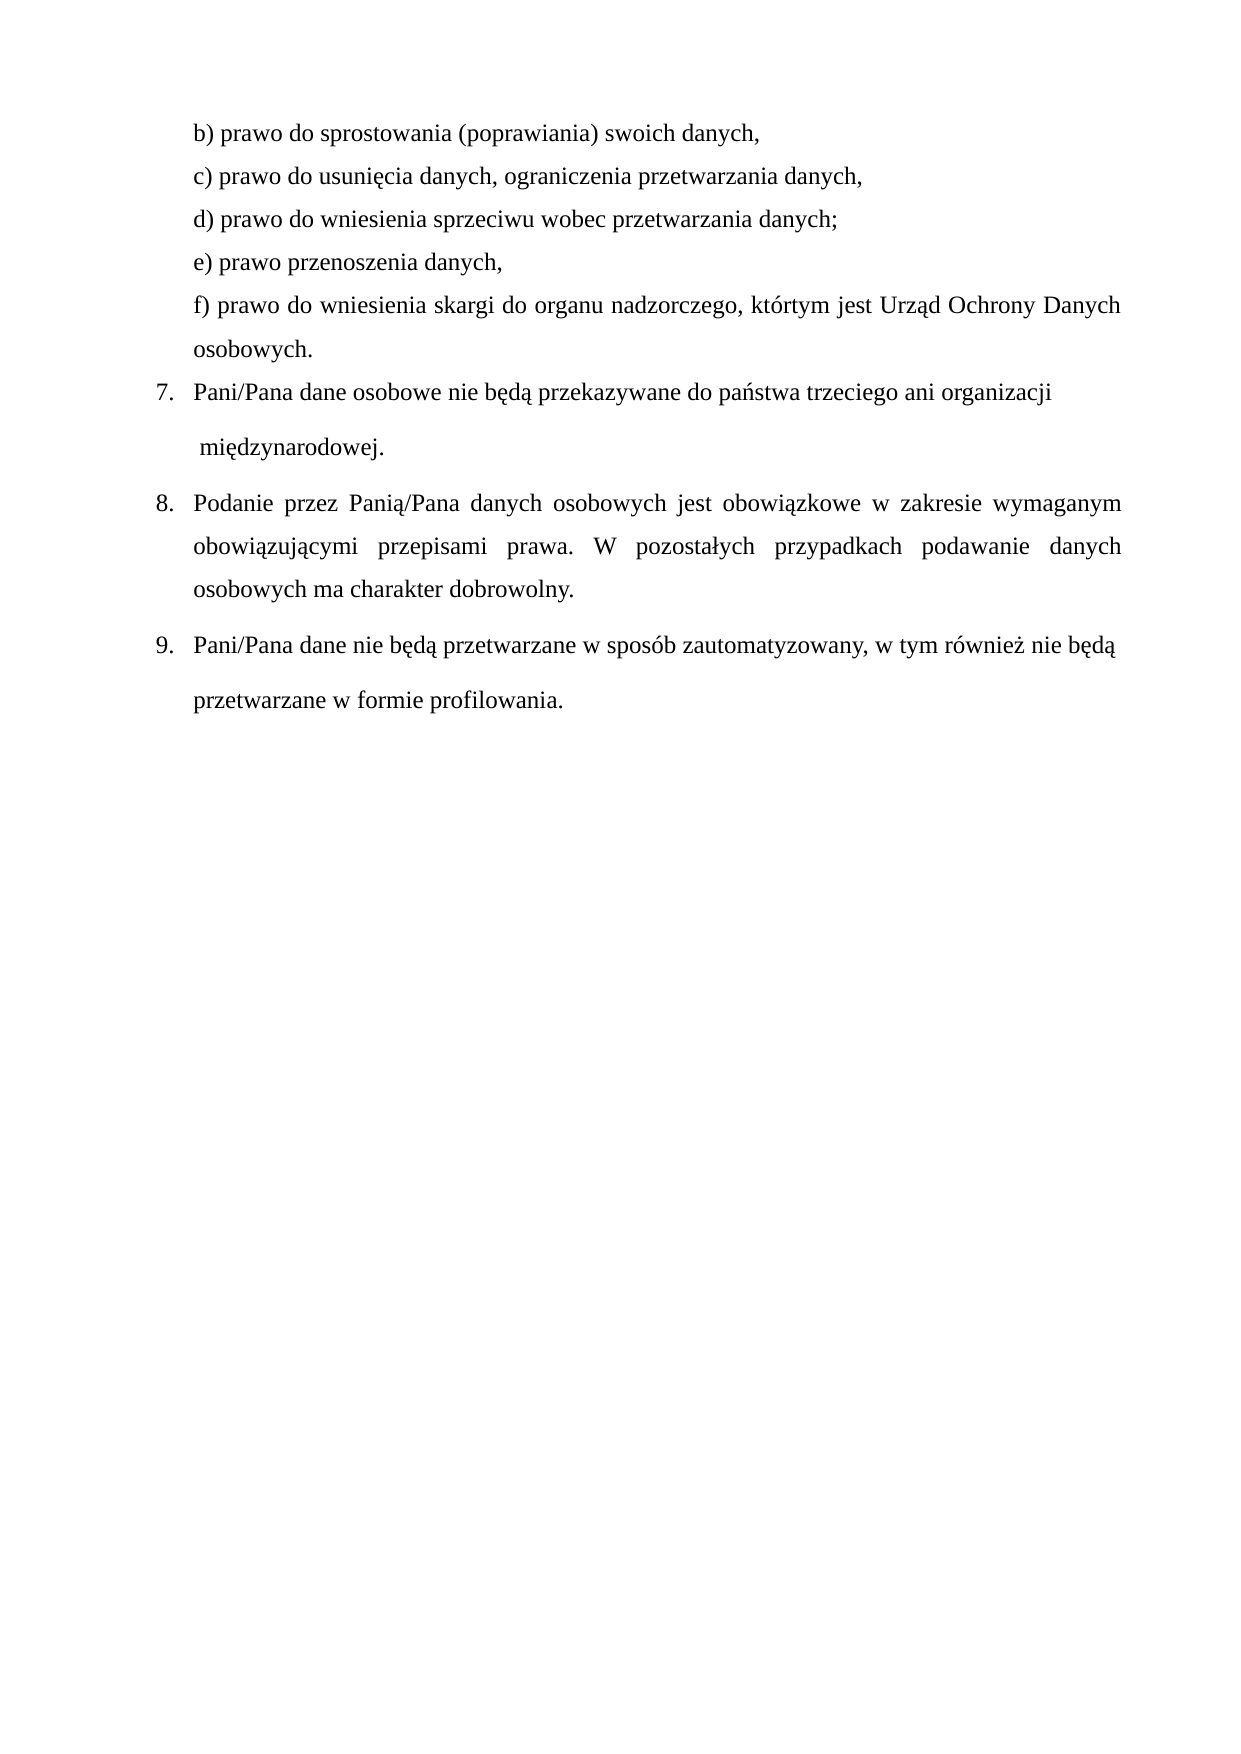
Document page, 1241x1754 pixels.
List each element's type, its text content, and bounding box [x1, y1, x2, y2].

list d) prawo do wniesienia sprzeciwu wobec przetwarzania danych; [156, 204, 1122, 233]
list c) prawo do usunięcia danych, ograniczenia przetwarzania danych, [156, 161, 1122, 190]
list przetwarzane w formie profilowania. [156, 686, 1122, 714]
list międzynarodowej. [156, 432, 1122, 461]
list b) prawo do sprostowania (poprawiania) swoich danych, [156, 118, 1122, 147]
list e) prawo przenoszenia danych, [156, 247, 1122, 276]
list Pani/Pana dane osobowe nie będą przekazywane do państwa trzeciego ani organizacji [156, 377, 1122, 406]
list Podanie przez Panią/Pana danych osobowych jest obowiązkowe w zakresie wymaganym obowiązującymi przepisami prawa. W pozostałych przypadkach podawanie danych osobowych ma charakter dobrowolny. [156, 488, 1122, 603]
list Pani/Pana dane nie będą przetwarzane w sposób zautomatyzowany, w tym również nie będą [156, 630, 1122, 659]
list f) prawo do wniesienia skargi do organu nadzorczego, którtym jest Urząd Ochrony Danych osobowych. [156, 291, 1122, 362]
